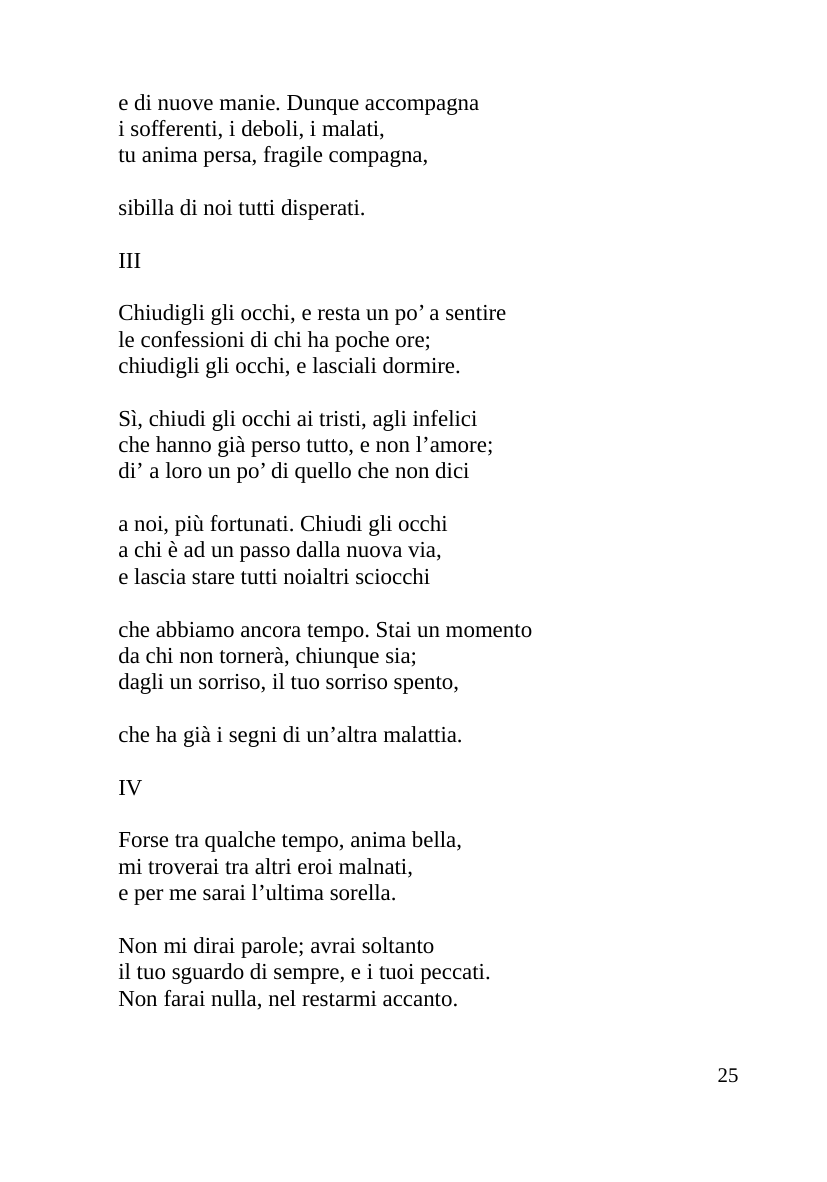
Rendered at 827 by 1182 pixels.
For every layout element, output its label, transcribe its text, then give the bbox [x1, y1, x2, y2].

text dagli un sorriso, il tuo sorriso spento, [118, 668, 738, 695]
text da chi non tornerà, chiunque sia; [118, 642, 738, 668]
text che ha già i segni di un’altra malattia. [118, 721, 738, 747]
text e di nuove manie. Dunque accompagna [118, 88, 738, 115]
text Non farai nulla, nel restarmi accanto. [118, 984, 738, 1011]
text che abbiamo ancora tempo. Stai un momento [118, 616, 738, 642]
text di’ a loro un po’ di quello che non dici [118, 457, 738, 484]
text a chi è ad un passo dalla nuova via, [118, 537, 738, 563]
text IV [118, 774, 738, 800]
text mi troverai tra altri eroi malnati, [118, 853, 738, 879]
text il tuo sguardo di sempre, e i tuoi peccati. [118, 958, 738, 984]
text sibilla di noi tutti disperati. [118, 194, 738, 220]
text III [118, 247, 738, 273]
text e lascia stare tutti noialtri sciocchi [118, 563, 738, 589]
text Non mi dirai parole; avrai soltanto [118, 932, 738, 958]
text Forse tra qualche tempo, anima bella, [118, 826, 738, 853]
text Sì, chiudi gli occhi ai tristi, agli infelici [118, 405, 738, 431]
text a noi, più fortunati. Chiudi gli occhi [118, 510, 738, 537]
text tu anima persa, fragile compagna, [118, 141, 738, 168]
text i sofferenti, i deboli, i malati, [118, 115, 738, 141]
text Chiudigli gli occhi, e resta un po’ a sentire [118, 299, 738, 326]
text e per me sarai l’ultima sorella. [118, 879, 738, 906]
text le confessioni di chi ha poche ore; [118, 326, 738, 352]
text chiudigli gli occhi, e lasciali dormire. [118, 352, 738, 378]
text che hanno già perso tutto, e non l’amore; [118, 431, 738, 457]
